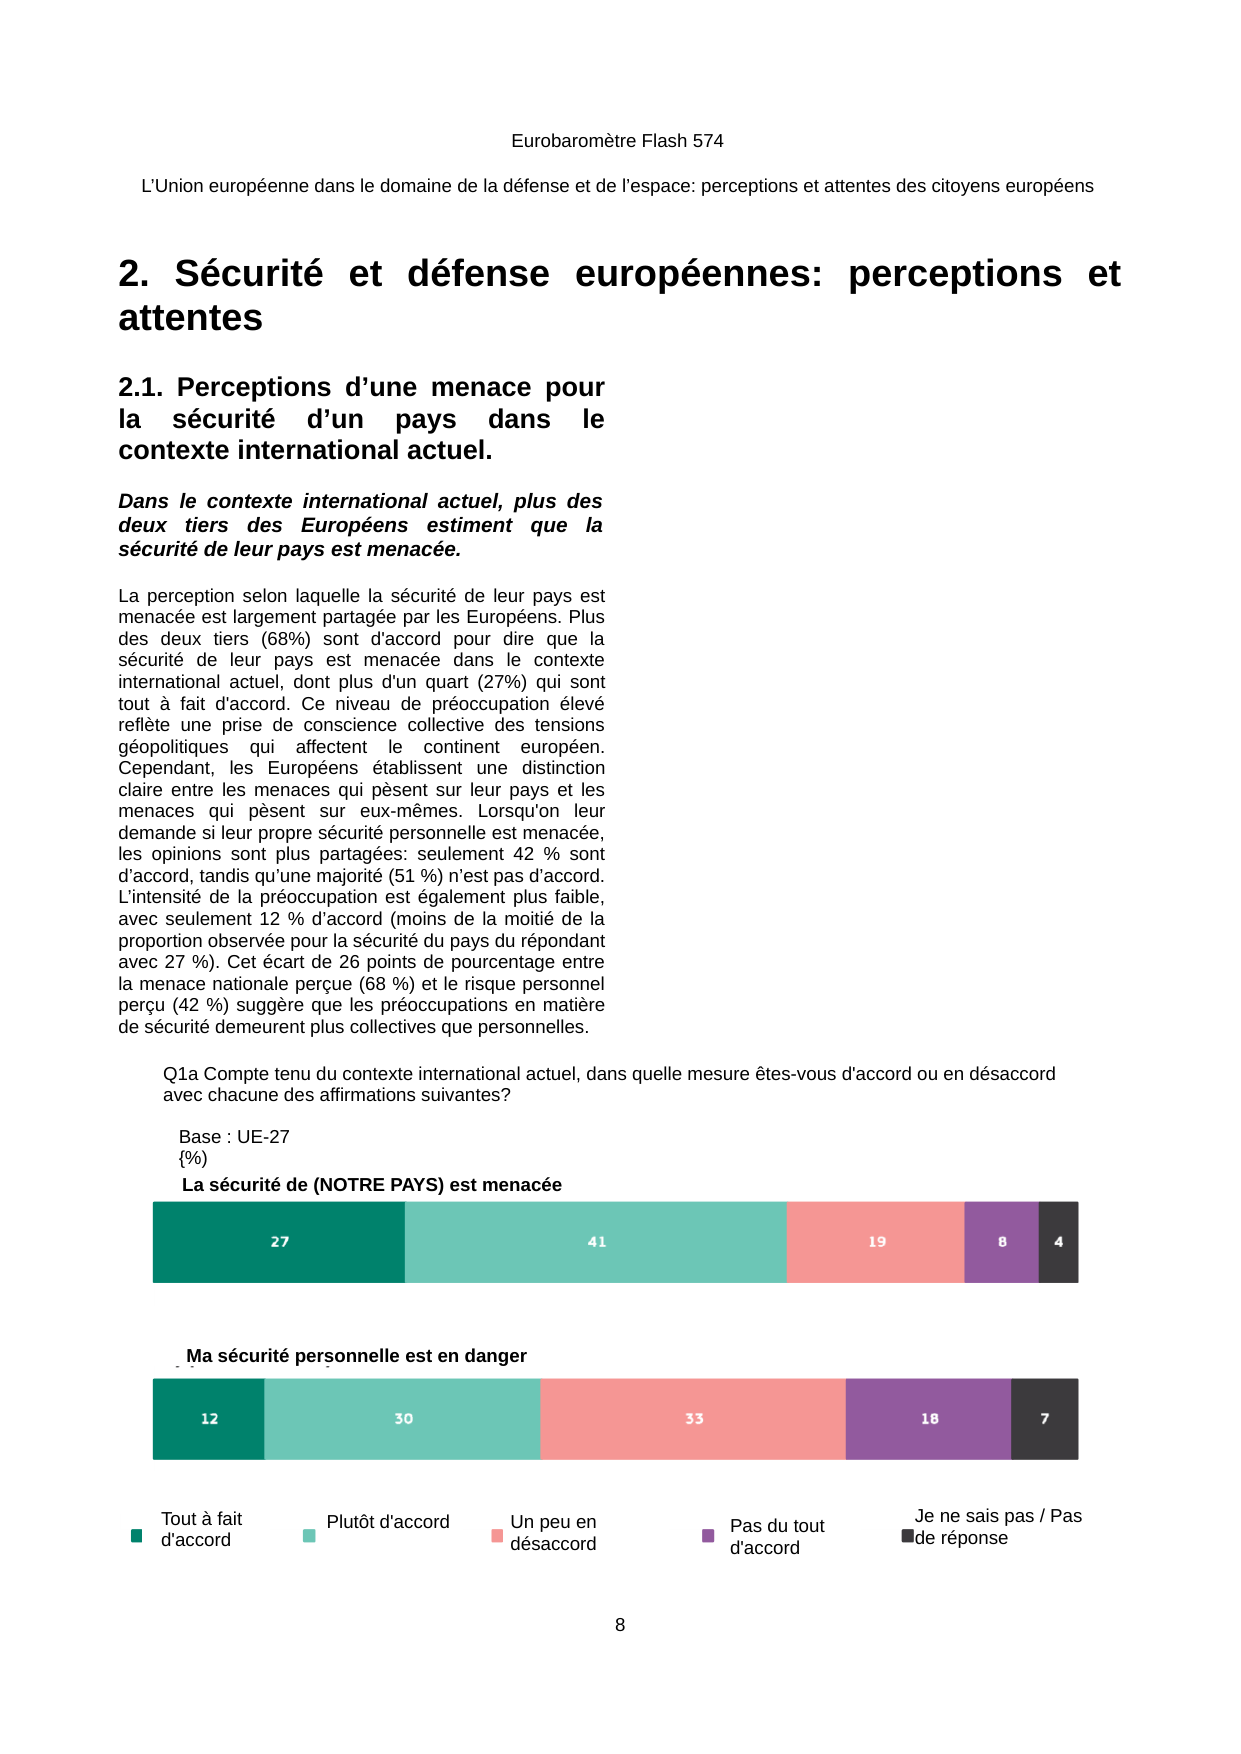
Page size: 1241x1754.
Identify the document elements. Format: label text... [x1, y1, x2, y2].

text Dans le contexte international actuel, plus des deux tiers des Européens estiment que la sécurité de leur pays est menacée. [118, 489, 605, 561]
subtitle 2. Sécurité et défense européennes: perceptions et attentes [118, 251, 1122, 338]
picture [118, 1514, 914, 1551]
text La perception selon laquelle la sécurité de leur pays est menacée est largement partagée par les Européens. Plus des deux tiers (68%) sont d'accord pour dire que la sécurité de leur pays est menacée dans le contexte international actuel, dont plus d'un quart (27%) qui sont tout à fait d'accord. Ce niveau de préoccupation élevé reflète une prise de conscience collective des tensions géopolitiques qui affectent le continent européen. Cependant, les Européens établissent une distinction claire entre les menaces qui pèsent sur leur pays et les menaces qui pèsent sur eux-mêmes. Lorsqu'on leur demande si leur propre sécurité personnelle est menacée, les opinions sont plus partagées: seulement 42 % sont d’accord, tandis qu’une majorité (51 %) n’est pas d’accord. L’intensité de la préoccupation est également plus faible, avec seulement 12 % d’accord (moins de la moitié de la proportion observée pour la sécurité du pays du répondant avec 27 %). Cet écart de 26 points de pourcentage entre la menace nationale perçue (68 %) et le risque personnel perçu (42 %) suggère que les préoccupations en matière de sécurité demeurent plus collectives que personnelles. [118, 584, 605, 1037]
picture [149, 1201, 1086, 1471]
subtitle 2.1. Perceptions d’une menace pour la sécurité d’un pays dans le contexte international actuel. [118, 371, 605, 465]
